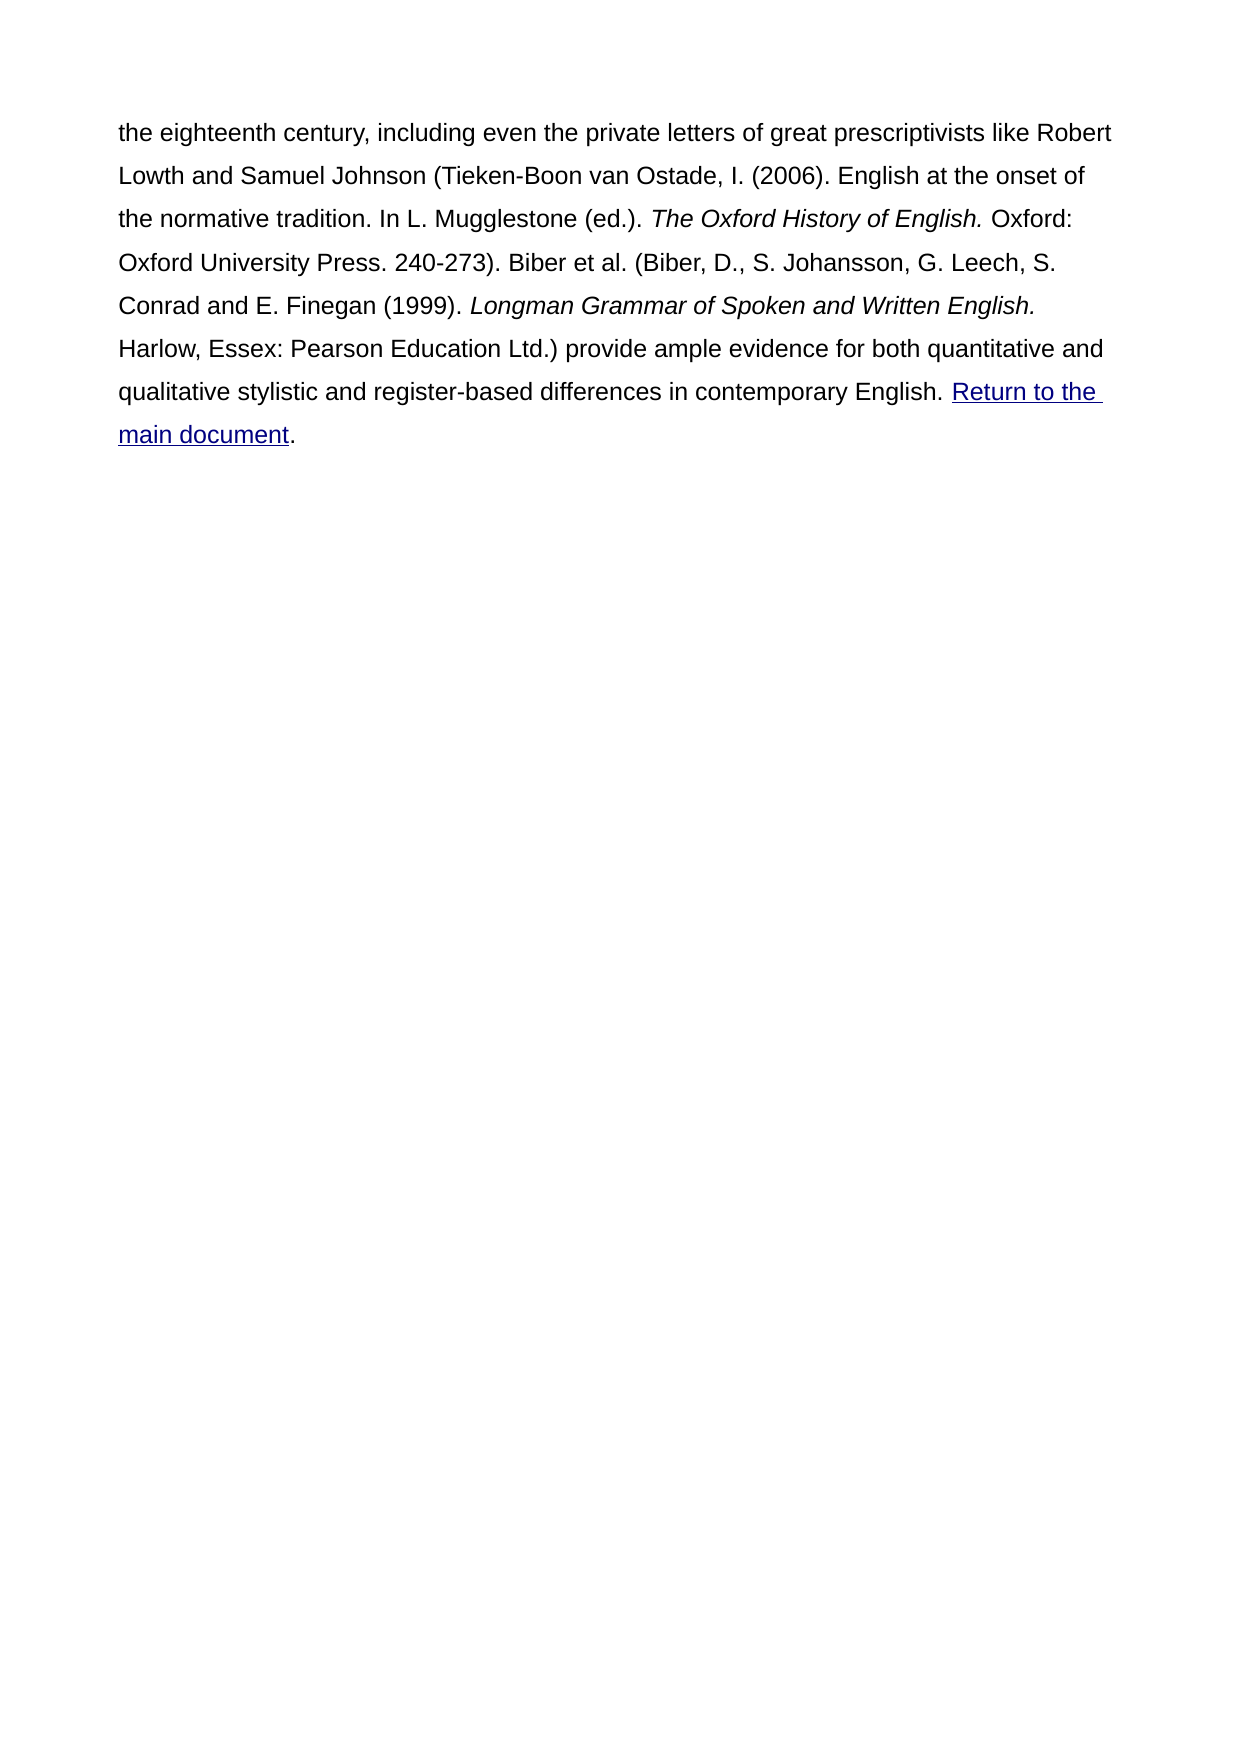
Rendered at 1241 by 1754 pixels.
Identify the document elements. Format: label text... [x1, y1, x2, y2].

text the eighteenth century, including even the private letters of great prescriptivists like Robert Lowth and Samuel Johnson (Tieken-Boon van Ostade, I. (2006). English at the onset of the normative tradition. In L. Mugglestone (ed.). The Oxford History of English. Oxford: Oxford University Press. 240-273). Biber et al. (Biber, D., S. Johansson, G. Leech, S. Conrad and E. Finegan (1999). Longman Grammar of Spoken and Written English. Harlow, Essex: Pearson Education Ltd.) provide ample evidence for both quantitative and qualitative stylistic and register-based differences in contemporary English. Return to the main document. [118, 118, 1122, 449]
